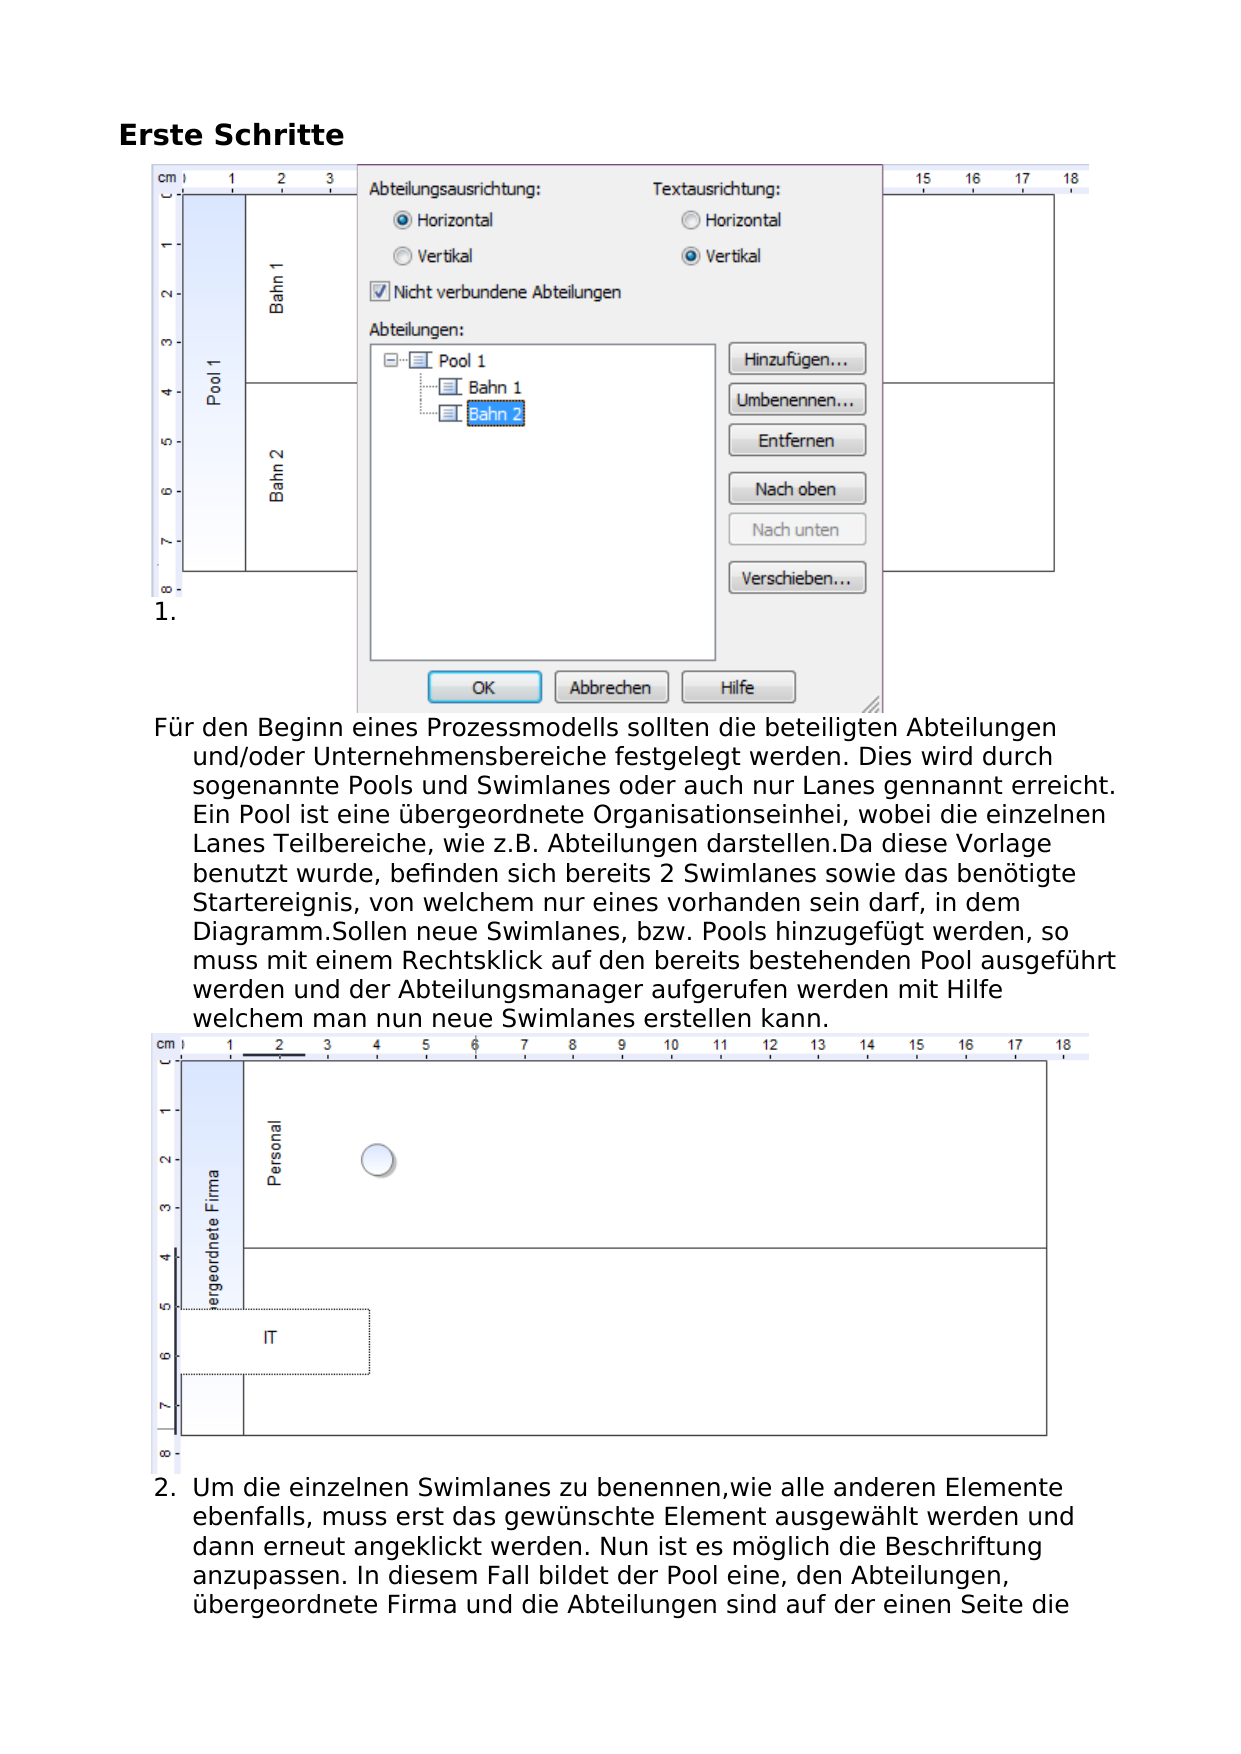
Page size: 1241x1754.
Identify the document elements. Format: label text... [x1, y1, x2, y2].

list Für den Beginn eines Prozessmodells sollten die beteiligten Abteilungen und/oder Unternehmensbereiche festgelegt werden. Dies wird durch sogenannte Pools und Swimlanes oder auch nur Lanes gennannt erreicht. Ein Pool ist eine übergeordnete Organisationseinhei, wobei die einzelnen Lanes Teilbereiche, wie z.B. Abteilungen darstellen.Da diese Vorlage benutzt wurde, befinden sich bereits 2 Swimlanes sowie das benötigte Startereignis, von welchem nur eines vorhanden sein darf, in dem Diagramm.Sollen neue Swimlanes, bzw. Pools hinzugefügt werden, so muss mit einem Rechtsklick auf den bereits bestehenden Pool ausgeführt werden und der Abteilungsmanager aufgerufen werden mit Hilfe welchem man nun neue Swimlanes erstellen kann. [177, 194, 1122, 1034]
list Um die einzelnen Swimlanes zu benennen,wie alle anderen Elemente ebenfalls, muss erst das gewünschte Element ausgewählt werden und dann erneut angeklickt werden. Nun ist es möglich die Beschriftung anzupassen. In diesem Fall bildet der Pool eine, den Abteilungen, übergeordnete Firma und die Abteilungen sind auf der einen Seite die [177, 1034, 1122, 1619]
picture [151, 1033, 1089, 1474]
subtitle Erste Schritte [118, 118, 1122, 152]
picture [151, 164, 1089, 713]
